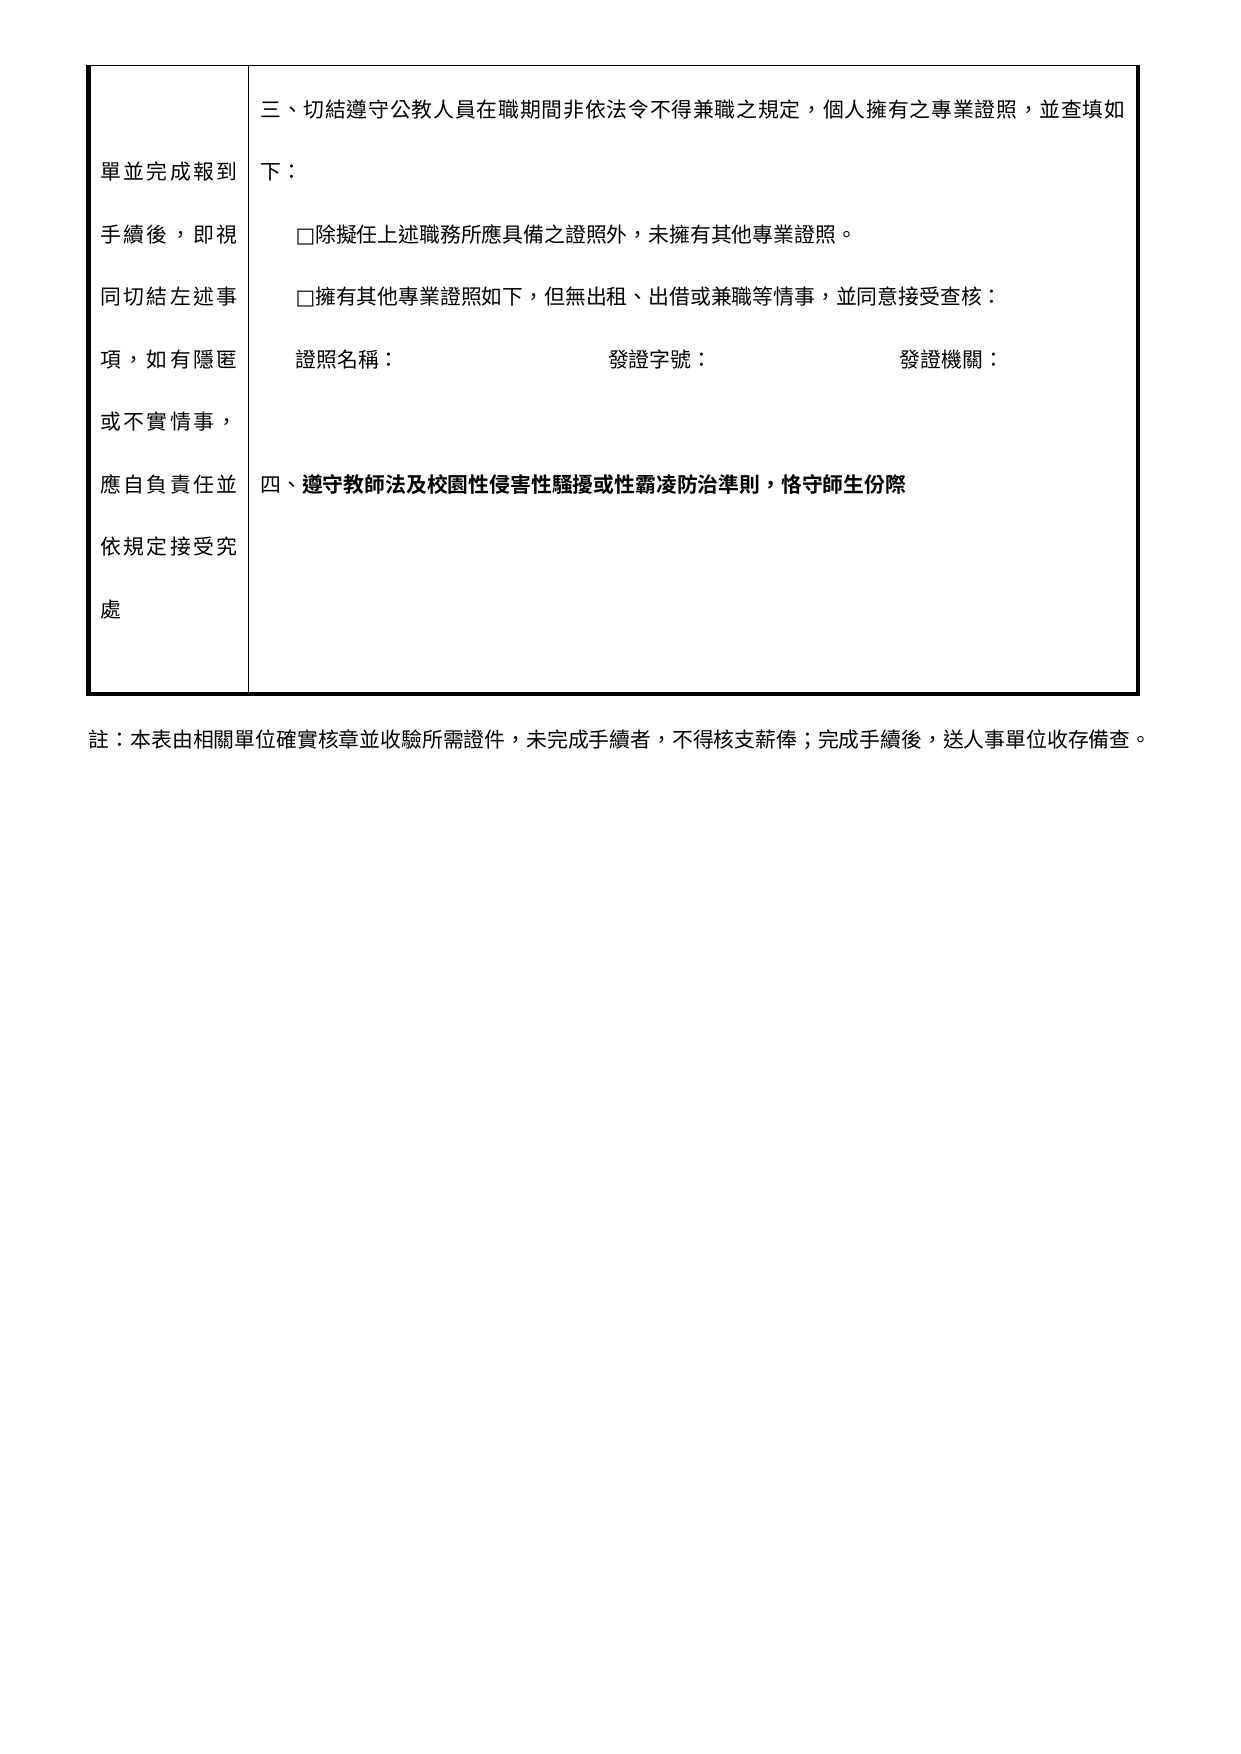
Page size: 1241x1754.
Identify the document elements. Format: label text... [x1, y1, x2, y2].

table_cell 單並完成報到手續後，即視同切結左述事項，如有隱匿或不實情事，應自負責任並依規定接受究處 [91, 66, 248, 692]
table_cell 三、切結遵守公教人員在職期間非依法令不得兼職之規定，個人擁有之專業證照，並查填如下： □除擬任上述職務所應具備之證照外，未擁有其他專業證照。 □擁有其他專業證照如下，但無出租、出借或兼職等情事，並同意接受查核： 證照名稱： 發證字號： 發證機關： 四、遵守教師法及校園性侵害性騷擾或性霸凌防治準則，恪守師生份際 [249, 66, 1136, 692]
text 註：本表由相關單位確實核章並收驗所需證件，未完成手續者，不得核支薪俸；完成手續後，送人事單位收存備查。 [89, 696, 1152, 759]
